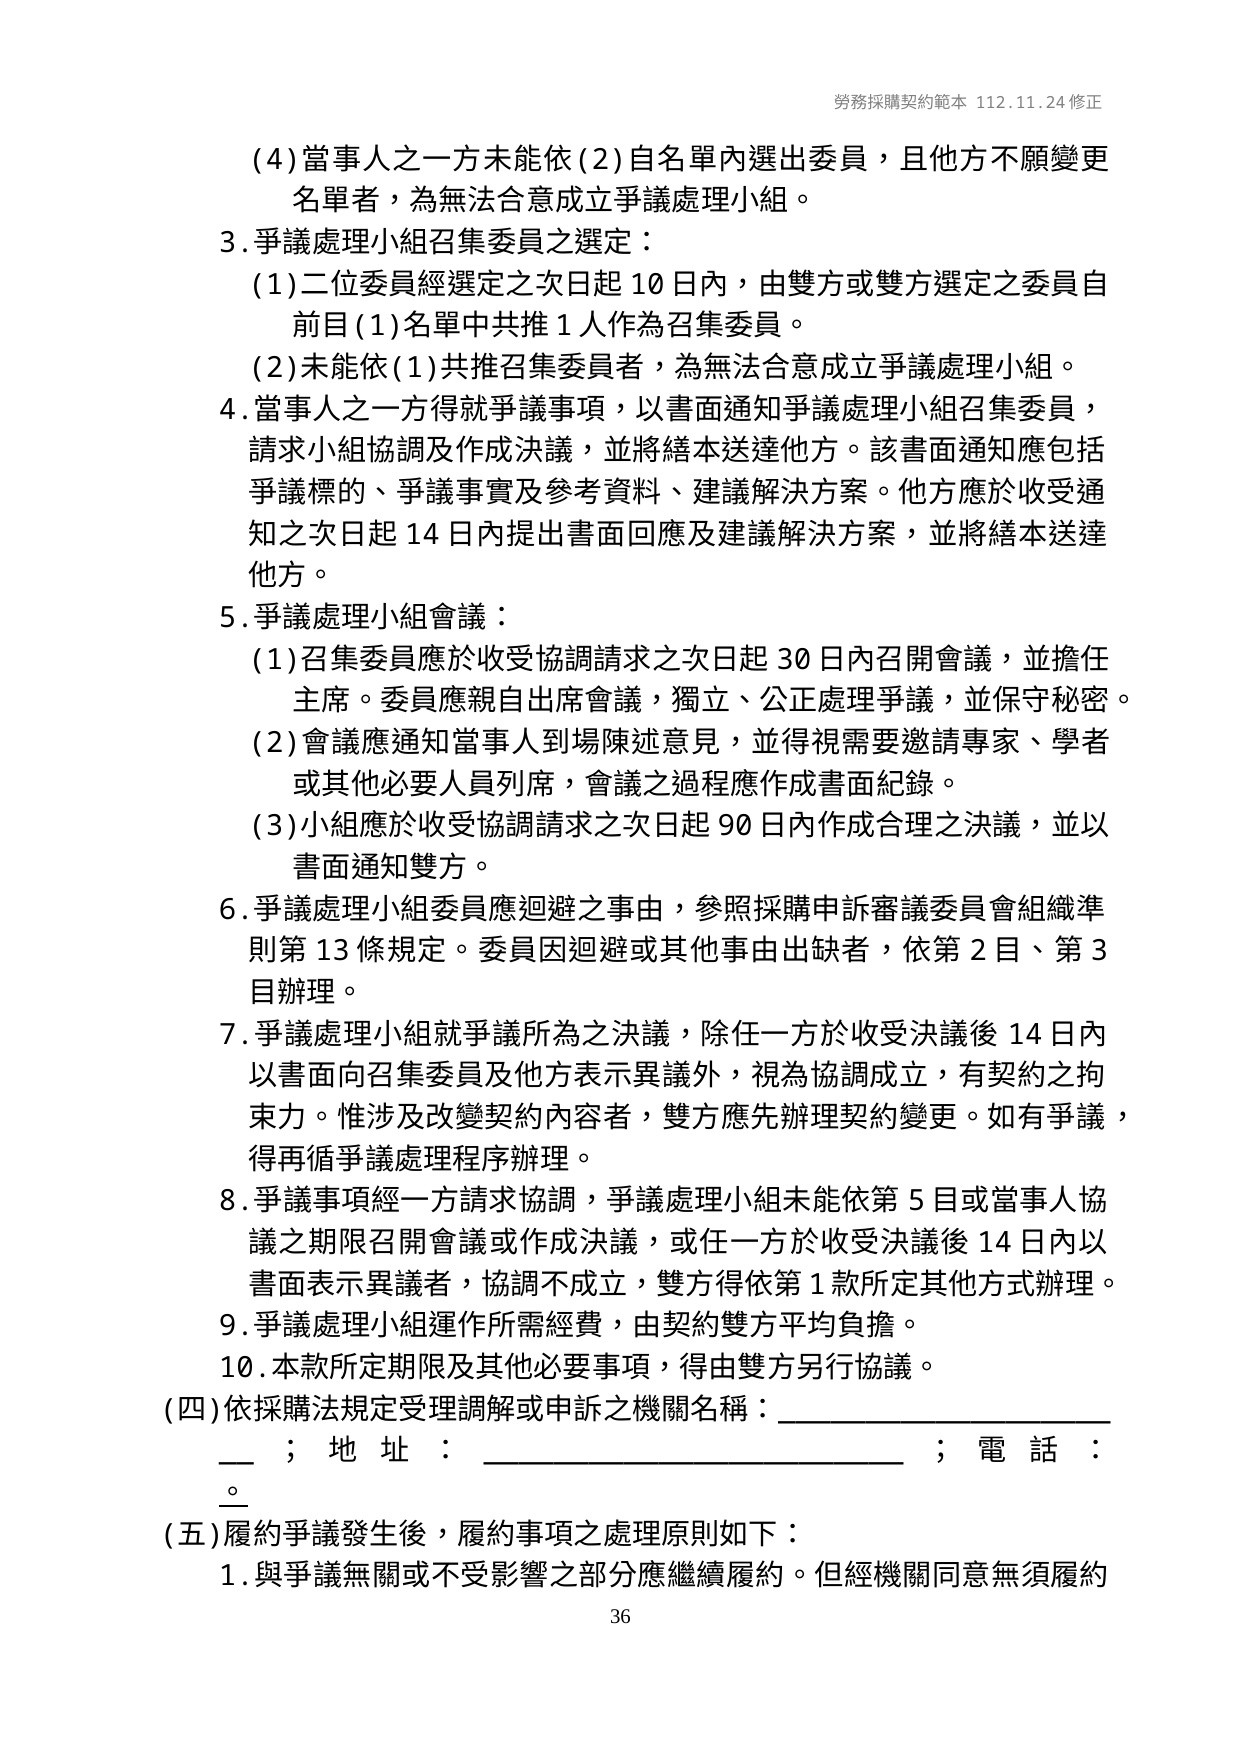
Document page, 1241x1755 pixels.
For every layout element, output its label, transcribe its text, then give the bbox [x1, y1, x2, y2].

text (五)履約爭議發生後，履約事項之處理原則如下： [159, 1511, 1110, 1552]
text 3.爭議處理小組召集委員之選定： [218, 219, 1108, 261]
text (2)未能依(1)共推召集委員者，為無法合意成立爭議處理小組。 [248, 344, 1110, 386]
text 8.爭議事項經一方請求協調，爭議處理小組未能依第5目或當事人協議之期限召開會議或作成決議，或任一方於收受決議後14日內以書面表示異議者，協調不成立，雙方得依第1款所定其他方式辦理。 [218, 1177, 1108, 1302]
text 4.當事人之一方得就爭議事項，以書面通知爭議處理小組召集委員，請求小組協調及作成決議，並將繕本送達他方。該書面通知應包括爭議標的、爭議事實及參考資料、建議解決方案。他方應於收受通知之次日起14日內提出書面回應及建議解決方案，並將繕本送達他方。 [218, 386, 1108, 594]
text 1.與爭議無關或不受影響之部分應繼續履約。但經機關同意無須履約 [218, 1552, 1110, 1594]
text (1)二位委員經選定之次日起10日內，由雙方或雙方選定之委員自前目(1)名單中共推1人作為召集委員。 [248, 261, 1110, 344]
text 5.爭議處理小組會議： [218, 594, 1108, 636]
text 6.爭議處理小組委員應迴避之事由，參照採購申訴審議委員會組織準則第13條規定。委員因迴避或其他事由出缺者，依第2目、第3目辦理。 [218, 886, 1108, 1011]
text (四)依採購法規定受理調解或申訴之機關名稱：_____________________；地址：________________________；電話： 。 [159, 1386, 1110, 1511]
text 10.本款所定期限及其他必要事項，得由雙方另行協議。 [218, 1344, 1108, 1386]
text 7.爭議處理小組就爭議所為之決議，除任一方於收受決議後14日內以書面向召集委員及他方表示異議外，視為協調成立，有契約之拘束力。惟涉及改變契約內容者，雙方應先辦理契約變更。如有爭議，得再循爭議處理程序辦理。 [218, 1011, 1108, 1177]
text (3)小組應於收受協調請求之次日起90日內作成合理之決議，並以書面通知雙方。 [248, 802, 1110, 886]
text 9.爭議處理小組運作所需經費，由契約雙方平均負擔。 [218, 1302, 1108, 1344]
text (4)當事人之一方未能依(2)自名單內選出委員，且他方不願變更名單者，為無法合意成立爭議處理小組。 [248, 136, 1110, 219]
text (2)會議應通知當事人到場陳述意見，並得視需要邀請專家、學者或其他必要人員列席，會議之過程應作成書面紀錄。 [248, 719, 1110, 802]
text (1)召集委員應於收受協調請求之次日起30日內召開會議，並擔任主席。委員應親自出席會議，獨立、公正處理爭議，並保守秘密。 [248, 636, 1110, 719]
